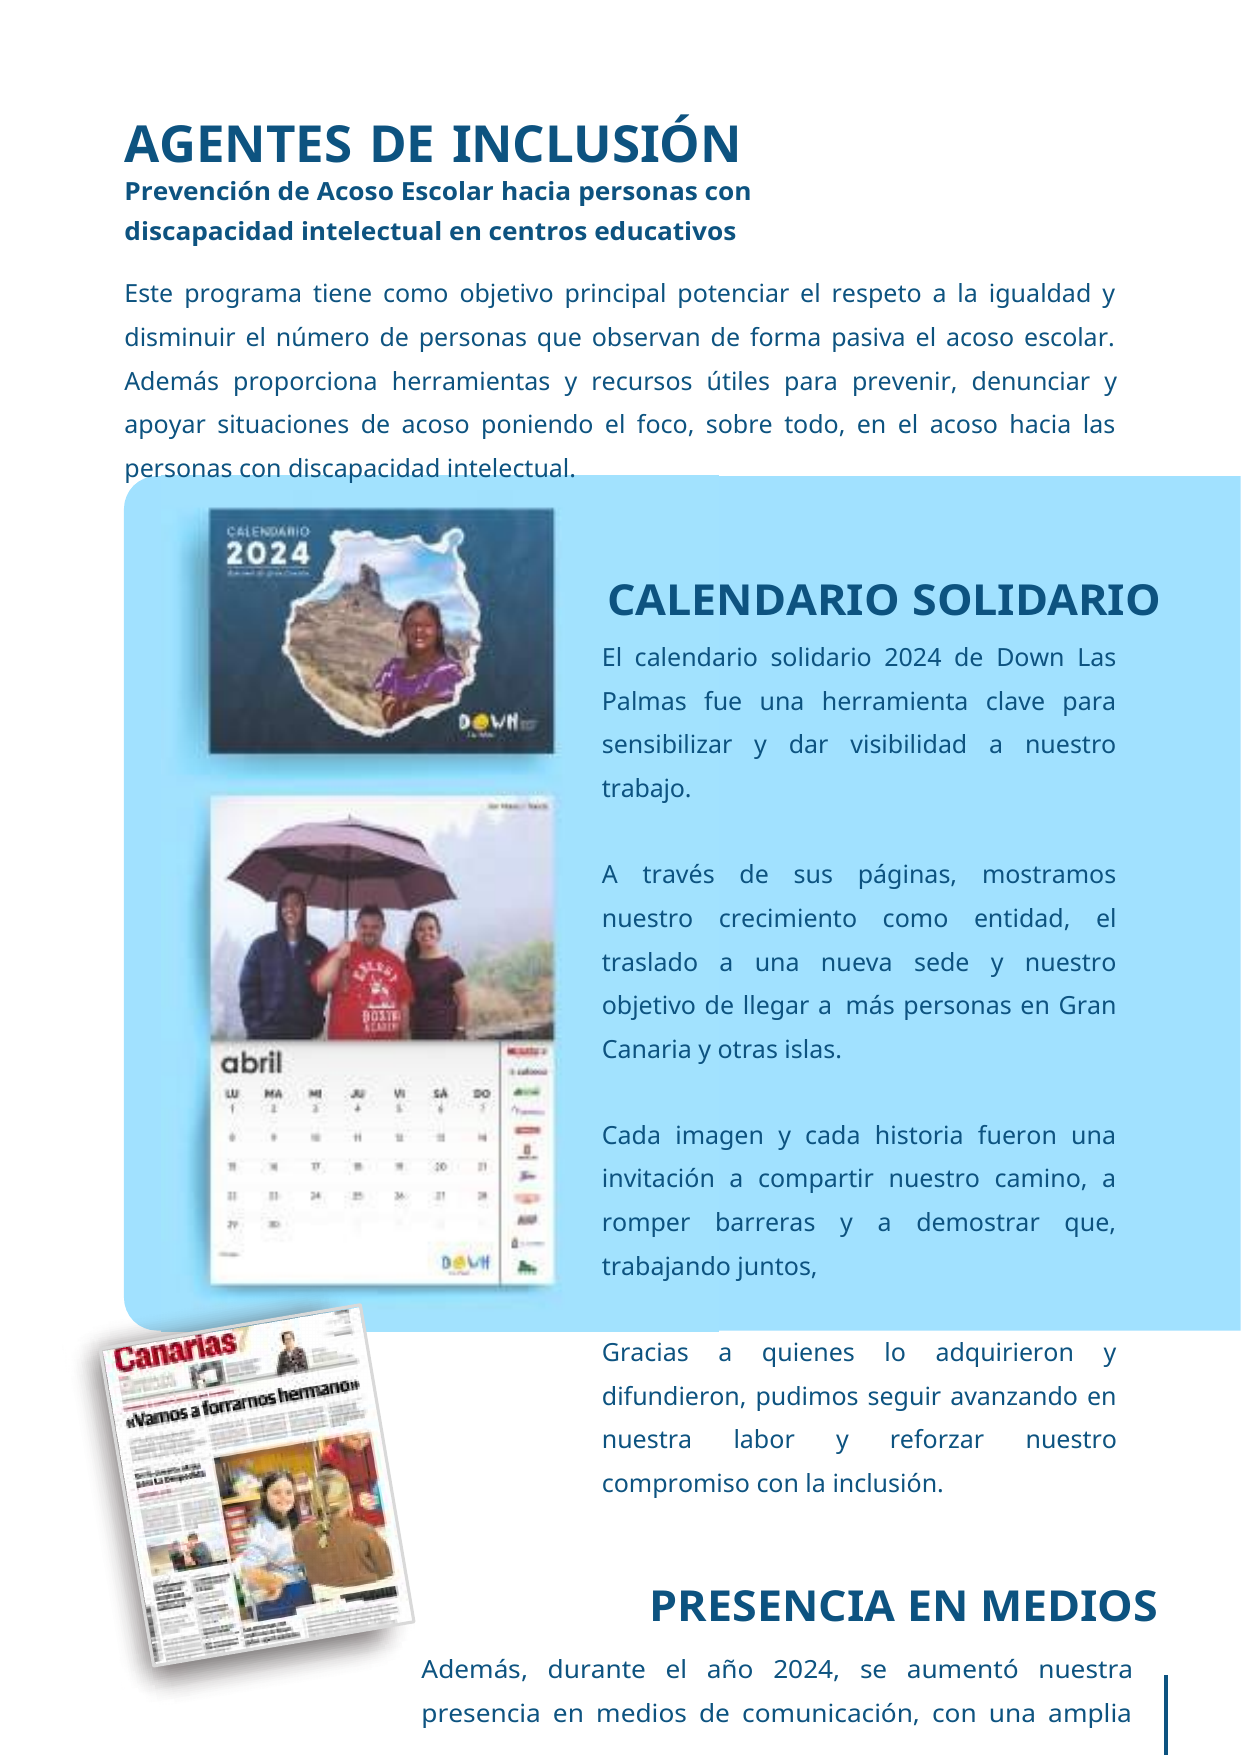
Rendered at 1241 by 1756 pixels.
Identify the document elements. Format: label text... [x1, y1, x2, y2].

text Gracias a quienes lo adquirieron y difundieron, pudimos seguir avanzando en nuestra labor y reforzar nuestro compromiso con la inclusión. [602, 1334, 1117, 1499]
text Prevención de Acoso Escolar hacia personas con discapacidad intelectual en centros educativos [124, 174, 780, 248]
text AGENTES DE INCLUSIÓN [124, 115, 1241, 174]
text Este programa tiene como objetivo principal potenciar el respeto a la igualdad y disminuir el número de personas que observan de forma pasiva el acoso escolar. Además proporciona herramientas y recursos útiles para prevenir, denunciar y apoyar situaciones de acoso poniendo el foco, sobre todo, en el acoso hacia las personas con discapacidad intelectual. [124, 276, 1117, 484]
text Además, durante el año 2024, se aumentó nuestra presencia en medios de comunicación, con una amplia [421, 1652, 1133, 1730]
subtitle PRESENCIA EN MEDIOS [649, 1575, 1241, 1634]
